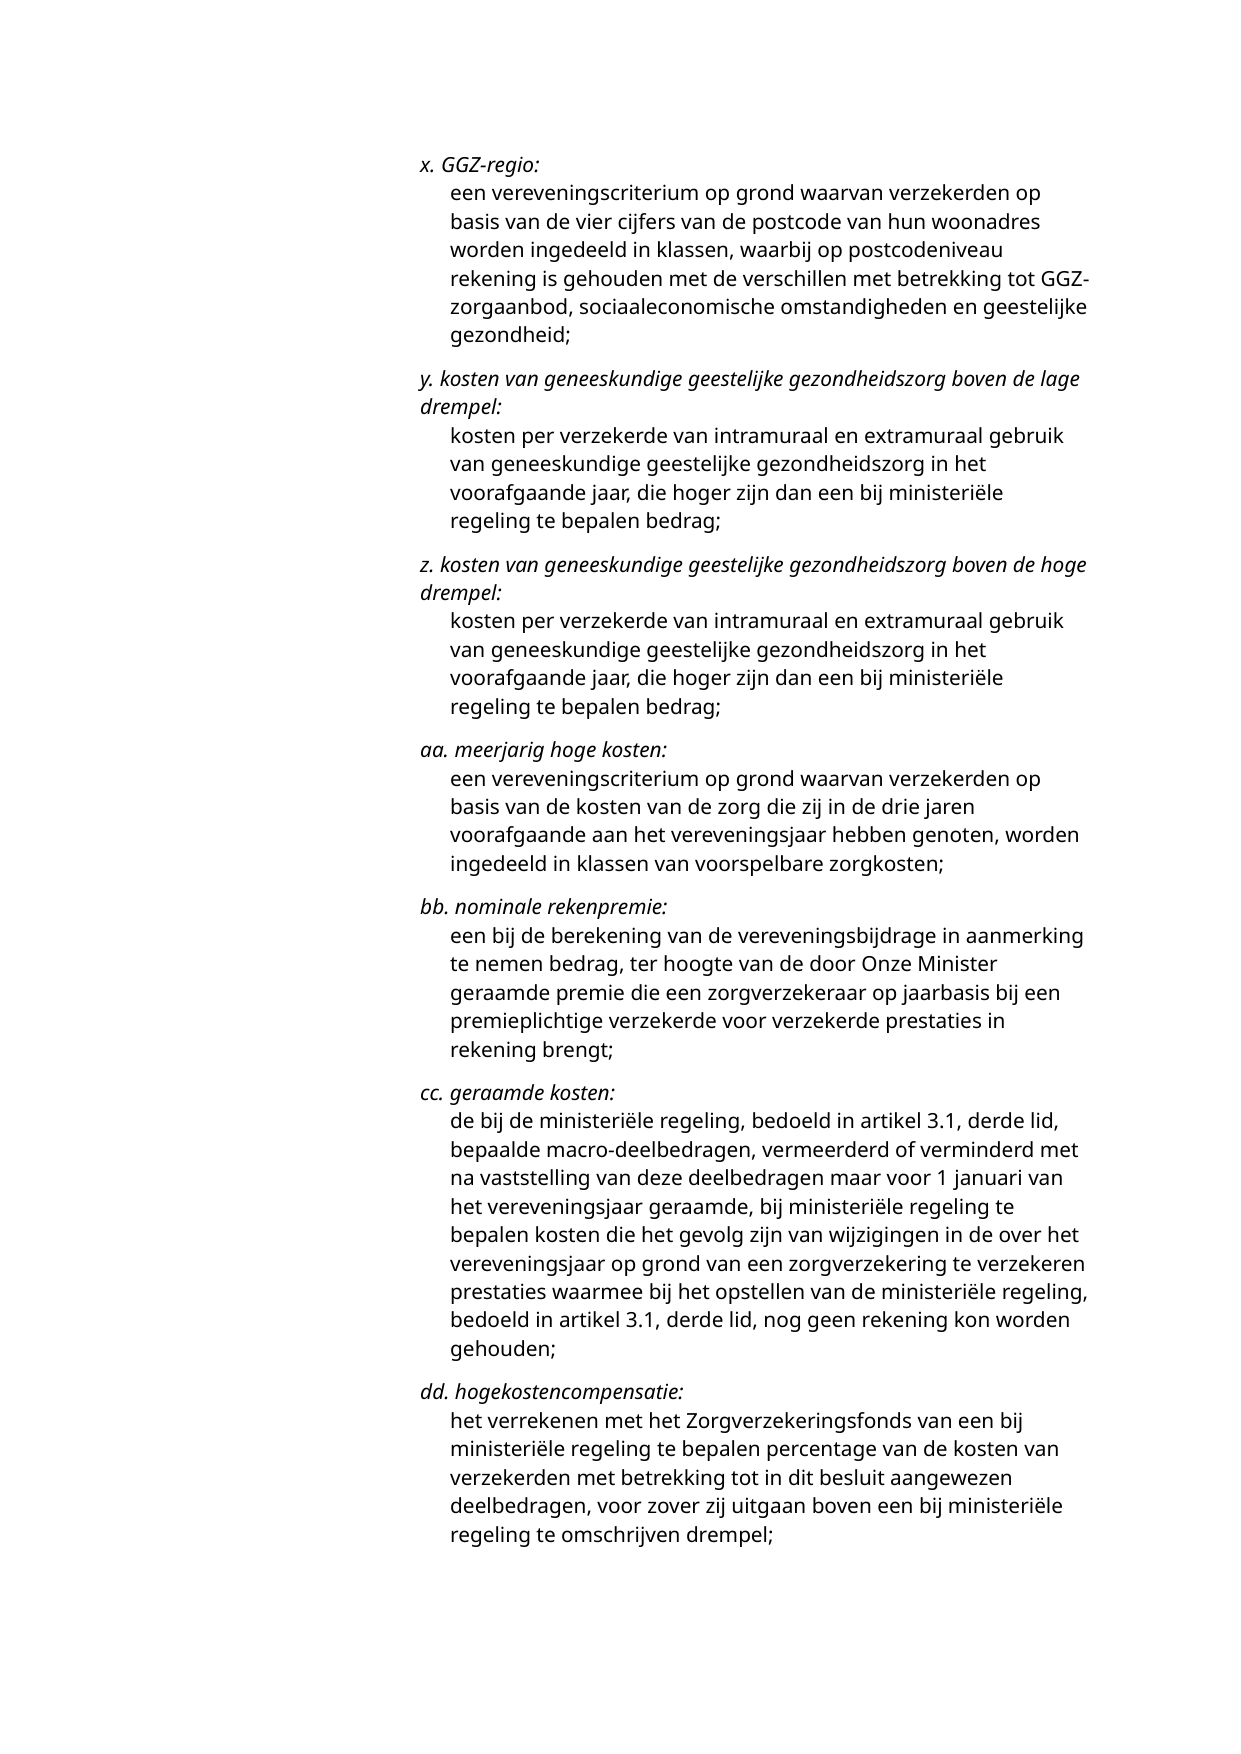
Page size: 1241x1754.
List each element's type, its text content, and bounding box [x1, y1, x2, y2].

text y. kosten van geneeskundige geestelijke gezondheidszorg boven de lage drempel: [420, 364, 1090, 421]
text z. kosten van geneeskundige geestelijke gezondheidszorg boven de hoge drempel: [420, 550, 1090, 607]
text bb. nominale rekenpremie: [420, 892, 1090, 921]
text een bij de berekening van de vereveningsbijdrage in aanmerking te nemen bedrag, ter hoogte van de door Onze Minister geraamde premie die een zorgverzekeraar op jaarbasis bij een premieplichtige verzekerde voor verzekerde prestaties in rekening brengt; [450, 921, 1090, 1063]
text kosten per verzekerde van intramuraal en extramuraal gebruik van geneeskundige geestelijke gezondheidszorg in het voorafgaande jaar, die hoger zijn dan een bij ministeriële regeling te bepalen bedrag; [450, 607, 1090, 720]
text dd. hogekostencompensatie: [420, 1377, 1090, 1406]
text x. GGZ-regio: [420, 150, 1090, 178]
text kosten per verzekerde van intramuraal en extramuraal gebruik van geneeskundige geestelijke gezondheidszorg in het voorafgaande jaar, die hoger zijn dan een bij ministeriële regeling te bepalen bedrag; [450, 421, 1090, 535]
text aa. meerjarig hoge kosten: [420, 735, 1090, 764]
text een vereveningscriterium op grond waarvan verzekerden op basis van de kosten van de zorg die zij in de drie jaren voorafgaande aan het vereveningsjaar hebben genoten, worden ingedeeld in klassen van voorspelbare zorgkosten; [450, 764, 1090, 877]
text de bij de ministeriële regeling, bedoeld in artikel 3.1, derde lid, bepaalde macro-deelbedragen, vermeerderd of verminderd met na vaststelling van deze deelbedragen maar voor 1 januari van het vereveningsjaar geraamde, bij ministeriële regeling te bepalen kosten die het gevolg zijn van wijzigingen in de over het vereveningsjaar op grond van een zorgverzekering te verzekeren prestaties waarmee bij het opstellen van de ministeriële regeling, bedoeld in artikel 3.1, derde lid, nog geen rekening kon worden gehouden; [450, 1107, 1090, 1362]
text het verrekenen met het Zorgverzekeringsfonds van een bij ministeriële regeling te bepalen percentage van de kosten van verzekerden met betrekking tot in dit besluit aangewezen deelbedragen, voor zover zij uitgaan boven een bij ministeriële regeling te omschrijven drempel; [450, 1406, 1090, 1548]
text een vereveningscriterium op grond waarvan verzekerden op basis van de vier cijfers van de postcode van hun woonadres worden ingedeeld in klassen, waarbij op postcodeniveau rekening is gehouden met de verschillen met betrekking tot GGZ-zorgaanbod, sociaaleconomische omstandigheden en geestelijke gezondheid; [450, 178, 1090, 349]
text cc. geraamde kosten: [420, 1078, 1090, 1107]
